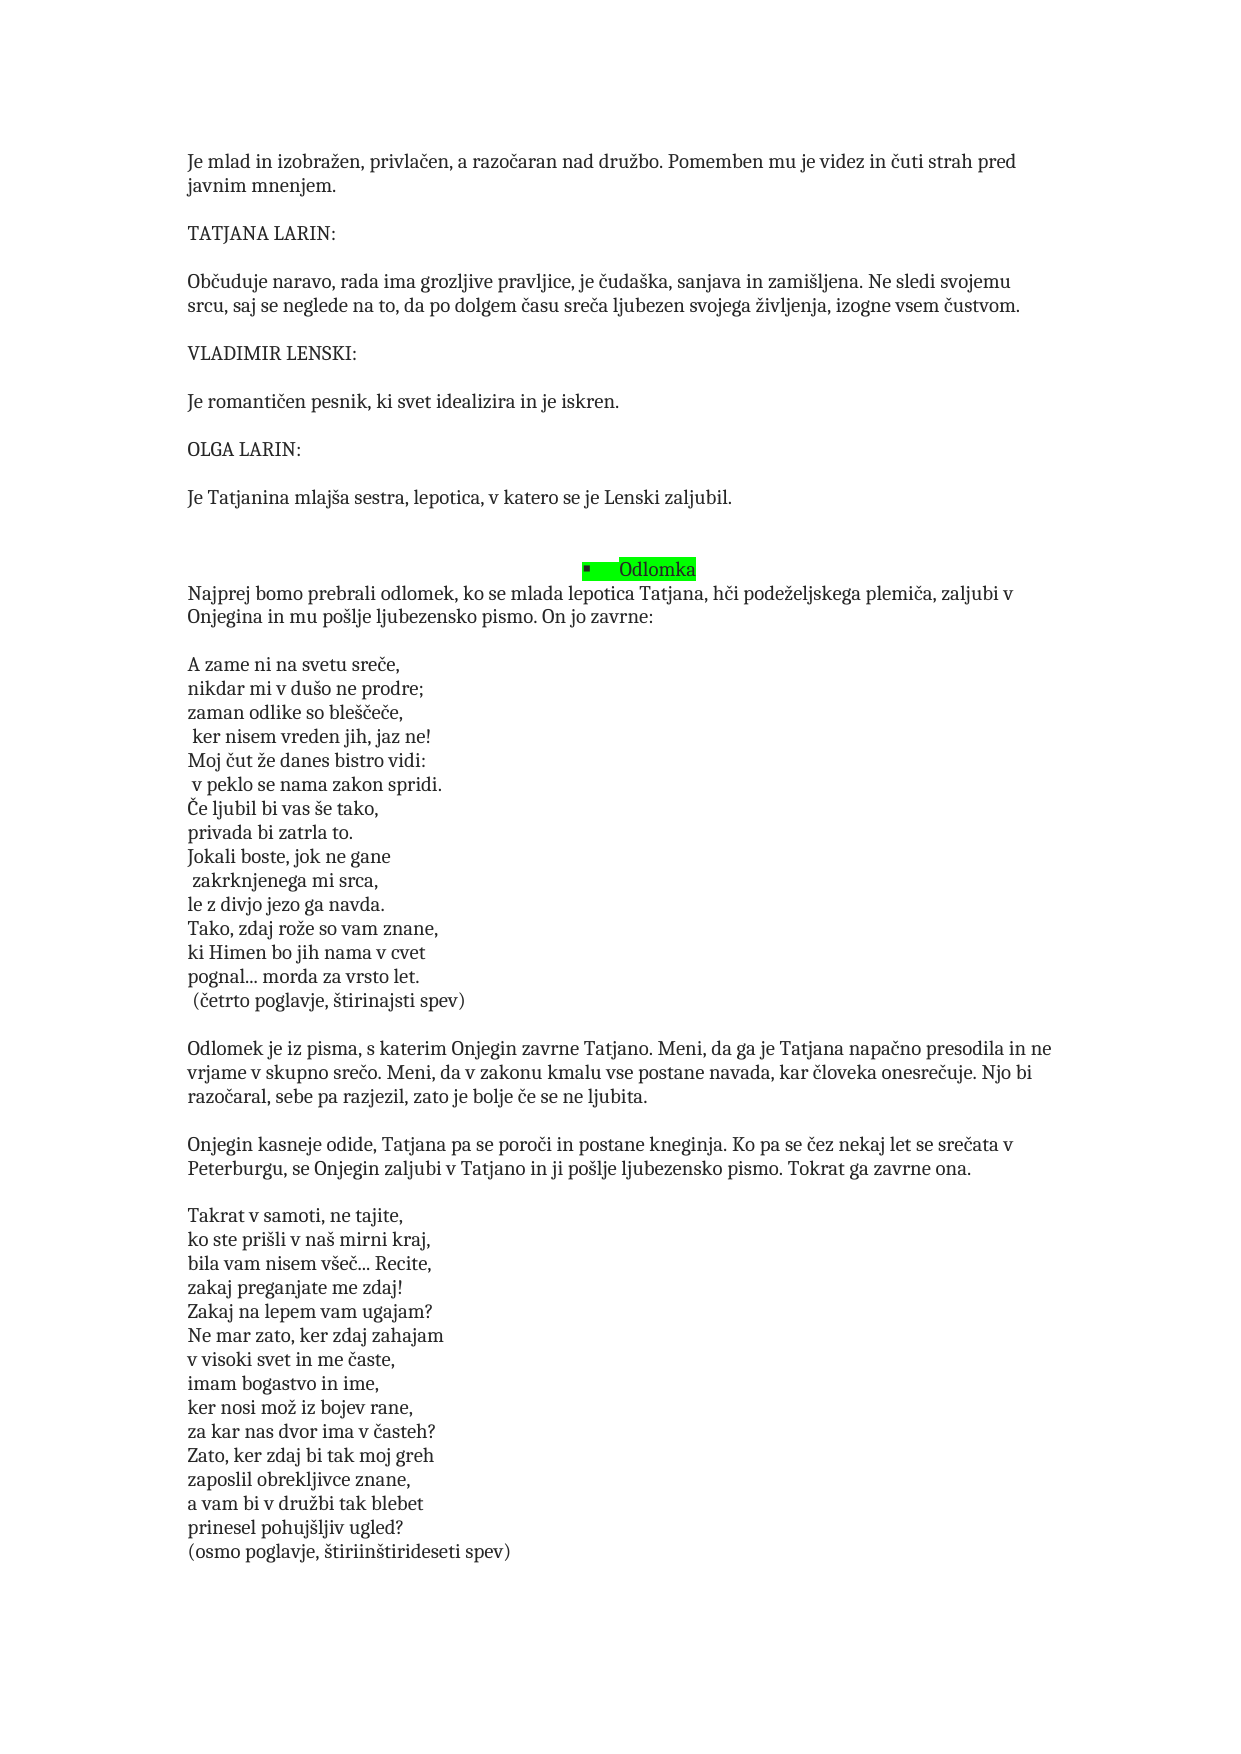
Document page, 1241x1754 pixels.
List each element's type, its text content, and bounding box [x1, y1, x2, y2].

text imam bogastvo in ime, [187, 1372, 1053, 1396]
text le z divjo jezo ga navda. [187, 893, 1053, 917]
text ko ste prišli v naš mirni kraj, [187, 1228, 1053, 1252]
text v peklo se nama zakon spridi. [187, 773, 1053, 797]
text VLADIMIR LENSKI: [187, 342, 1053, 366]
text Takrat v samoti, ne tajite, [187, 1204, 1053, 1228]
text prinesel pohujšljiv ugled? [187, 1516, 1053, 1539]
text Onjegin kasneje odide, Tatjana pa se poroči in postane kneginja. Ko pa se čez nekaj let se srečata v Peterburgu, se Onjegin zaljubi v Tatjano in ji pošlje ljubezensko pismo. Tokrat ga zavrne ona. [187, 1132, 1053, 1180]
text OLGA LARIN: [187, 437, 1053, 461]
text pognal... morda za vrsto let. [187, 964, 1053, 988]
text TATJANA LARIN: [187, 222, 1053, 246]
text nikdar mi v dušo ne prodre; [187, 677, 1053, 701]
list Odlomka [225, 557, 1053, 581]
text ki Himen bo jih nama v cvet [187, 941, 1053, 964]
text Ne mar zato, ker zdaj zahajam [187, 1324, 1053, 1348]
text a vam bi v družbi tak blebet [187, 1492, 1053, 1516]
text Zato, ker zdaj bi tak moj greh [187, 1444, 1053, 1468]
text Je romantičen pesnik, ki svet idealizira in je iskren. [187, 389, 1053, 413]
text (četrto poglavje, štirinajsti spev) [187, 988, 1053, 1012]
text zaposlil obrekljivce znane, [187, 1468, 1053, 1492]
text za kar nas dvor ima v časteh? [187, 1420, 1053, 1444]
text zakaj preganjate me zdaj! [187, 1276, 1053, 1300]
text Tako, zdaj rože so vam znane, [187, 917, 1053, 941]
text Občuduje naravo, rada ima grozljive pravljice, je čudaška, sanjava in zamišljena. Ne sledi svojemu srcu, saj se neglede na to, da po dolgem času sreča ljubezen svojega življenja, izogne vsem čustvom. [187, 270, 1053, 318]
text Če ljubil bi vas še tako, [187, 797, 1053, 821]
text A zame ni na svetu sreče, [187, 653, 1053, 677]
text ker nosi mož iz bojev rane, [187, 1396, 1053, 1420]
text Je mlad in izobražen, privlačen, a razočaran nad družbo. Pomemben mu je videz in čuti strah pred javnim mnenjem. [187, 150, 1053, 198]
text (osmo poglavje, štiriinštirideseti spev) [187, 1539, 1053, 1563]
text Najprej bomo prebrali odlomek, ko se mlada lepotica Tatjana, hči podeželjskega plemiča, zaljubi v Onjegina in mu pošlje ljubezensko pismo. On jo zavrne: [187, 581, 1053, 629]
text Zakaj na lepem vam ugajam? [187, 1300, 1053, 1324]
text Odlomek je iz pisma, s katerim Onjegin zavrne Tatjano. Meni, da ga je Tatjana napačno presodila in ne vrjame v skupno srečo. Meni, da v zakonu kmalu vse postane navada, kar človeka onesrečuje. Njo bi razočaral, sebe pa razjezil, zato je bolje če se ne ljubita. [187, 1036, 1053, 1108]
text Moj čut že danes bistro vidi: [187, 749, 1053, 773]
text privada bi zatrla to. [187, 821, 1053, 845]
text bila vam nisem všeč... Recite, [187, 1252, 1053, 1276]
text v visoki svet in me časte, [187, 1348, 1053, 1372]
text Je Tatjanina mlajša sestra, lepotica, v katero se je Lenski zaljubil. [187, 485, 1053, 509]
text zaman odlike so bleščeče, [187, 701, 1053, 725]
text ker nisem vreden jih, jaz ne! [187, 725, 1053, 749]
text zakrknjenega mi srca, [187, 869, 1053, 893]
text Jokali boste, jok ne gane [187, 845, 1053, 869]
